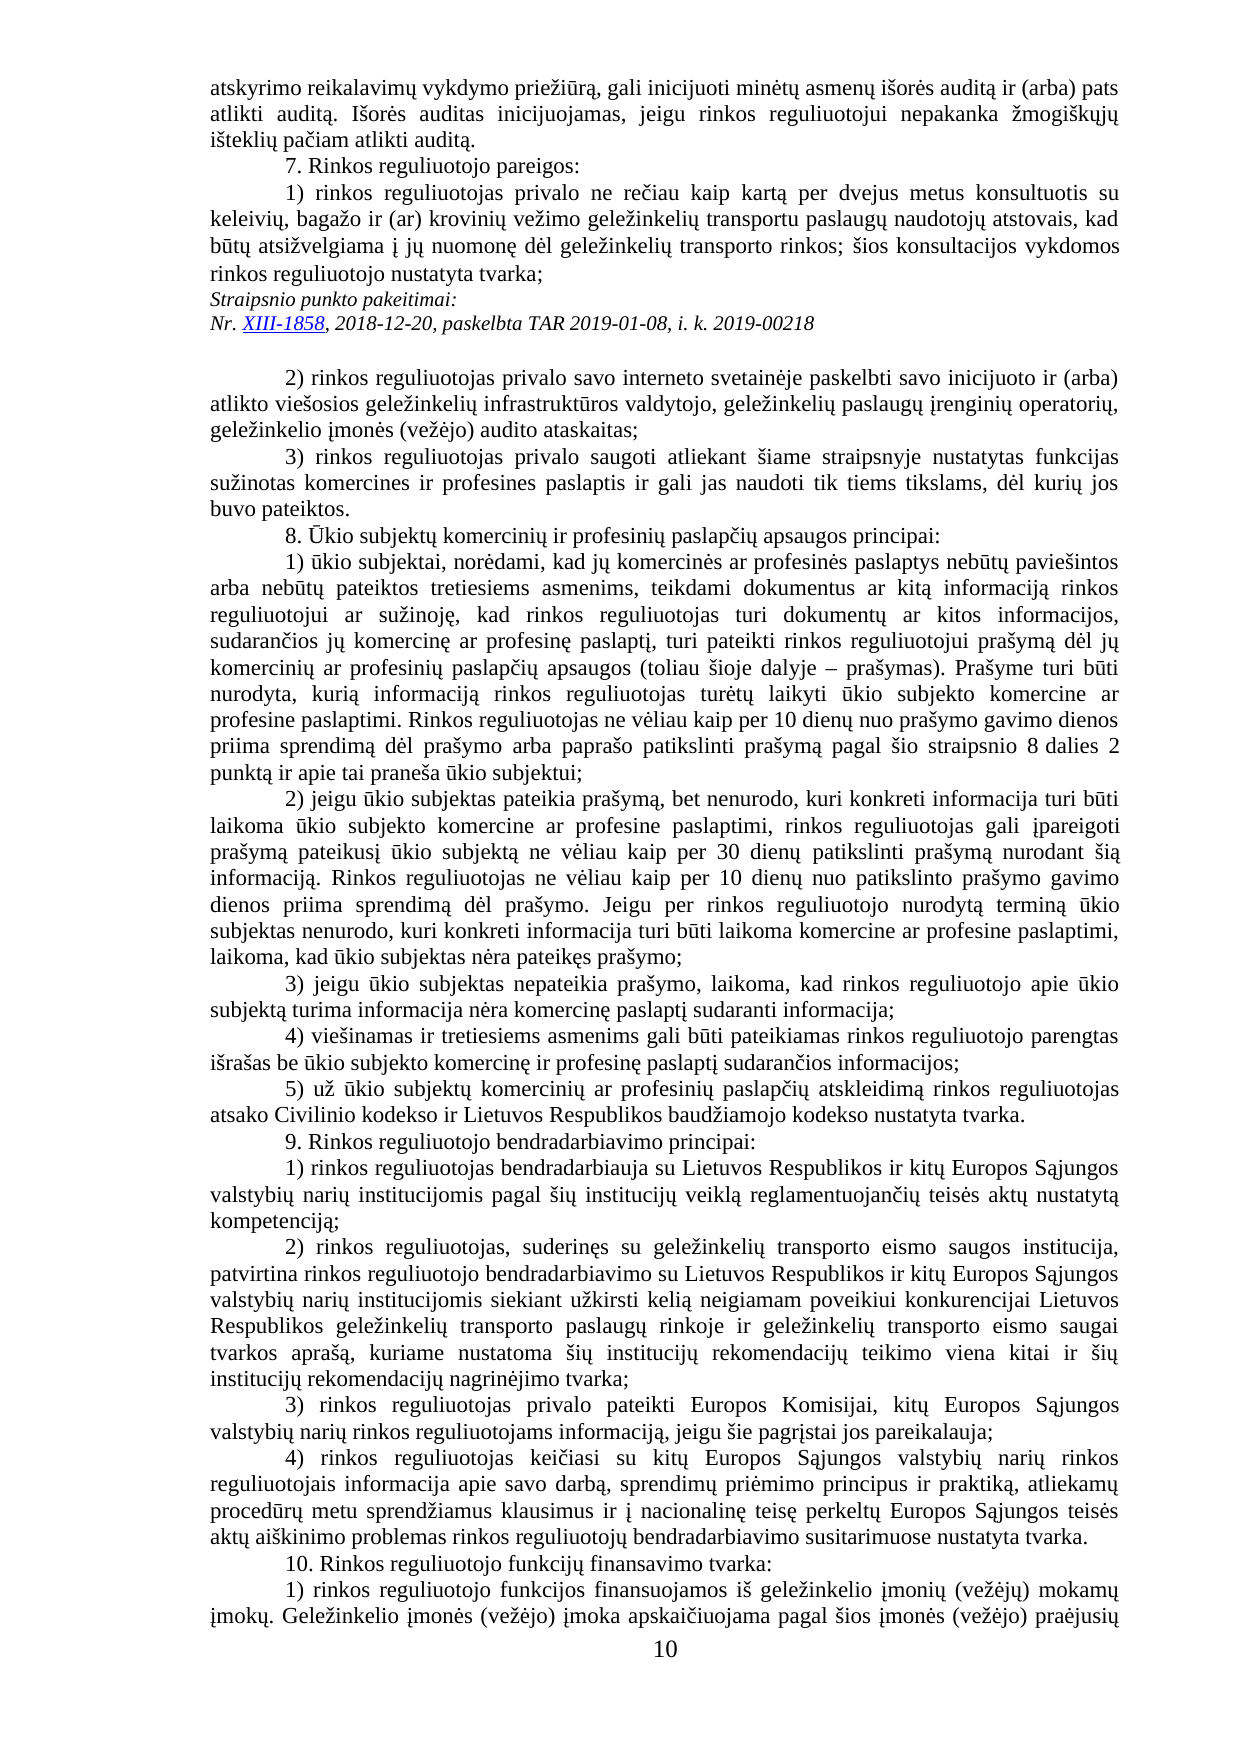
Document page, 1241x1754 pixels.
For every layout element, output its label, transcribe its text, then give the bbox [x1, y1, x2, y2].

text 1) rinkos reguliuotojas bendradarbiauja su Lietuvos Respublikos ir kitų Europos Sąjungos valstybių narių institucijomis pagal šių institucijų veiklą reglamentuojančių teisės aktų nustatytą kompetenciją; [210, 1154, 1120, 1233]
text 3) jeigu ūkio subjektas nepateikia prašymo, laikoma, kad rinkos reguliuotojo apie ūkio subjektą turima informacija nėra komercinę paslaptį sudaranti informacija; [210, 970, 1120, 1022]
text 1) rinkos reguliuotojo funkcijos finansuojamos iš geležinkelio įmonių (vežėjų) mokamų įmokų. Geležinkelio įmonės (vežėjo) įmoka apskaičiuojama pagal šios įmonės (vežėjo) praėjusių [210, 1576, 1120, 1629]
text 2) rinkos reguliuotojas privalo savo interneto svetainėje paskelbti savo inicijuoto ir (arba) atlikto viešosios geležinkelių infrastruktūros valdytojo, geležinkelių paslaugų įrenginių operatorių, geležinkelio įmonės (vežėjo) audito ataskaitas; [210, 364, 1120, 443]
text atskyrimo reikalavimų vykdymo priežiūrą, gali inicijuoti minėtų asmenų išorės auditą ir (arba) pats atlikti auditą. Išorės auditas inicijuojamas, jeigu rinkos reguliuotojui nepakanka žmogiškųjų išteklių pačiam atlikti auditą. [210, 73, 1120, 153]
text Straipsnio punkto pakeitimai: [210, 287, 1120, 311]
text 1) ūkio subjektai, norėdami, kad jų komercinės ar profesinės paslaptys nebūtų paviešintos arba nebūtų pateiktos tretiesiems asmenims, teikdami dokumentus ar kitą informaciją rinkos reguliuotojui ar sužinoję, kad rinkos reguliuotojas turi dokumentų ar kitos informacijos, sudarančios jų komercinę ar profesinę paslaptį, turi pateikti rinkos reguliuotojui prašymą dėl jų komercinių ar profesinių paslapčių apsaugos (toliau šioje dalyje – prašymas). Prašyme turi būti nurodyta, kurią informaciją rinkos reguliuotojas turėtų laikyti ūkio subjekto komercine ar profesine paslaptimi. Rinkos reguliuotojas ne vėliau kaip per 10 dienų nuo prašymo gavimo dienos priima sprendimą dėl prašymo arba paprašo patikslinti prašymą pagal šio straipsnio 8 dalies 2 punktą ir apie tai praneša ūkio subjektui; [210, 548, 1120, 785]
text 9. Rinkos reguliuotojo bendradarbiavimo principai: [210, 1128, 1120, 1154]
text 4) rinkos reguliuotojas keičiasi su kitų Europos Sąjungos valstybių narių rinkos reguliuotojais informacija apie savo darbą, sprendimų priėmimo principus ir praktiką, atliekamų procedūrų metu sprendžiamus klausimus ir į nacionalinę teisę perkeltų Europos Sąjungos teisės aktų aiškinimo problemas rinkos reguliuotojų bendradarbiavimo susitarimuose nustatyta tvarka. [210, 1444, 1120, 1549]
text 10. Rinkos reguliuotojo funkcijų finansavimo tvarka: [210, 1549, 1120, 1576]
text 2) jeigu ūkio subjektas pateikia prašymą, bet nenurodo, kuri konkreti informacija turi būti laikoma ūkio subjekto komercine ar profesine paslaptimi, rinkos reguliuotojas gali įpareigoti prašymą pateikusį ūkio subjektą ne vėliau kaip per 30 dienų patikslinti prašymą nurodant šią informaciją. Rinkos reguliuotojas ne vėliau kaip per 10 dienų nuo patikslinto prašymo gavimo dienos priima sprendimą dėl prašymo. Jeigu per rinkos reguliuotojo nurodytą terminą ūkio subjektas nenurodo, kuri konkreti informacija turi būti laikoma komercine ar profesine paslaptimi, laikoma, kad ūkio subjektas nėra pateikęs prašymo; [210, 785, 1120, 970]
text 7. Rinkos reguliuotojo pareigos: [210, 153, 1120, 179]
text 2) rinkos reguliuotojas, suderinęs su geležinkelių transporto eismo saugos institucija, patvirtina rinkos reguliuotojo bendradarbiavimo su Lietuvos Respublikos ir kitų Europos Sąjungos valstybių narių institucijomis siekiant užkirsti kelią neigiamam poveikiui konkurencijai Lietuvos Respublikos geležinkelių transporto paslaugų rinkoje ir geležinkelių transporto eismo saugai tvarkos aprašą, kuriame nustatoma šių institucijų rekomendacijų teikimo viena kitai ir šių institucijų rekomendacijų nagrinėjimo tvarka; [210, 1233, 1120, 1391]
text 5) už ūkio subjektų komercinių ar profesinių paslapčių atskleidimą rinkos reguliuotojas atsako Civilinio kodekso ir Lietuvos Respublikos baudžiamojo kodekso nustatyta tvarka. [210, 1075, 1120, 1128]
text 3) rinkos reguliuotojas privalo saugoti atliekant šiame straipsnyje nustatytas funkcijas sužinotas komercines ir profesines paslaptis ir gali jas naudoti tik tiems tikslams, dėl kurių jos buvo pateiktos. [210, 443, 1120, 522]
text 8. Ūkio subjektų komercinių ir profesinių paslapčių apsaugos principai: [210, 522, 1120, 548]
text 3) rinkos reguliuotojas privalo pateikti Europos Komisijai, kitų Europos Sąjungos valstybių narių rinkos reguliuotojams informaciją, jeigu šie pagrįstai jos pareikalauja; [210, 1391, 1120, 1444]
text Nr. XIII-1858, 2018-12-20, paskelbta TAR 2019-01-08, i. k. 2019-00218 [210, 311, 1120, 335]
text 4) viešinamas ir tretiesiems asmenims gali būti pateikiamas rinkos reguliuotojo parengtas išrašas be ūkio subjekto komercinę ir profesinę paslaptį sudarančios informacijos; [210, 1022, 1120, 1075]
text 1) rinkos reguliuotojas privalo ne rečiau kaip kartą per dvejus metus konsultuotis su keleivių, bagažo ir (ar) krovinių vežimo geležinkelių transportu paslaugų naudotojų atstovais, kad būtų atsižvelgiama į jų nuomonę dėl geležinkelių transporto rinkos; šios konsultacijos vykdomos rinkos reguliuotojo nustatyta tvarka; [210, 179, 1120, 287]
